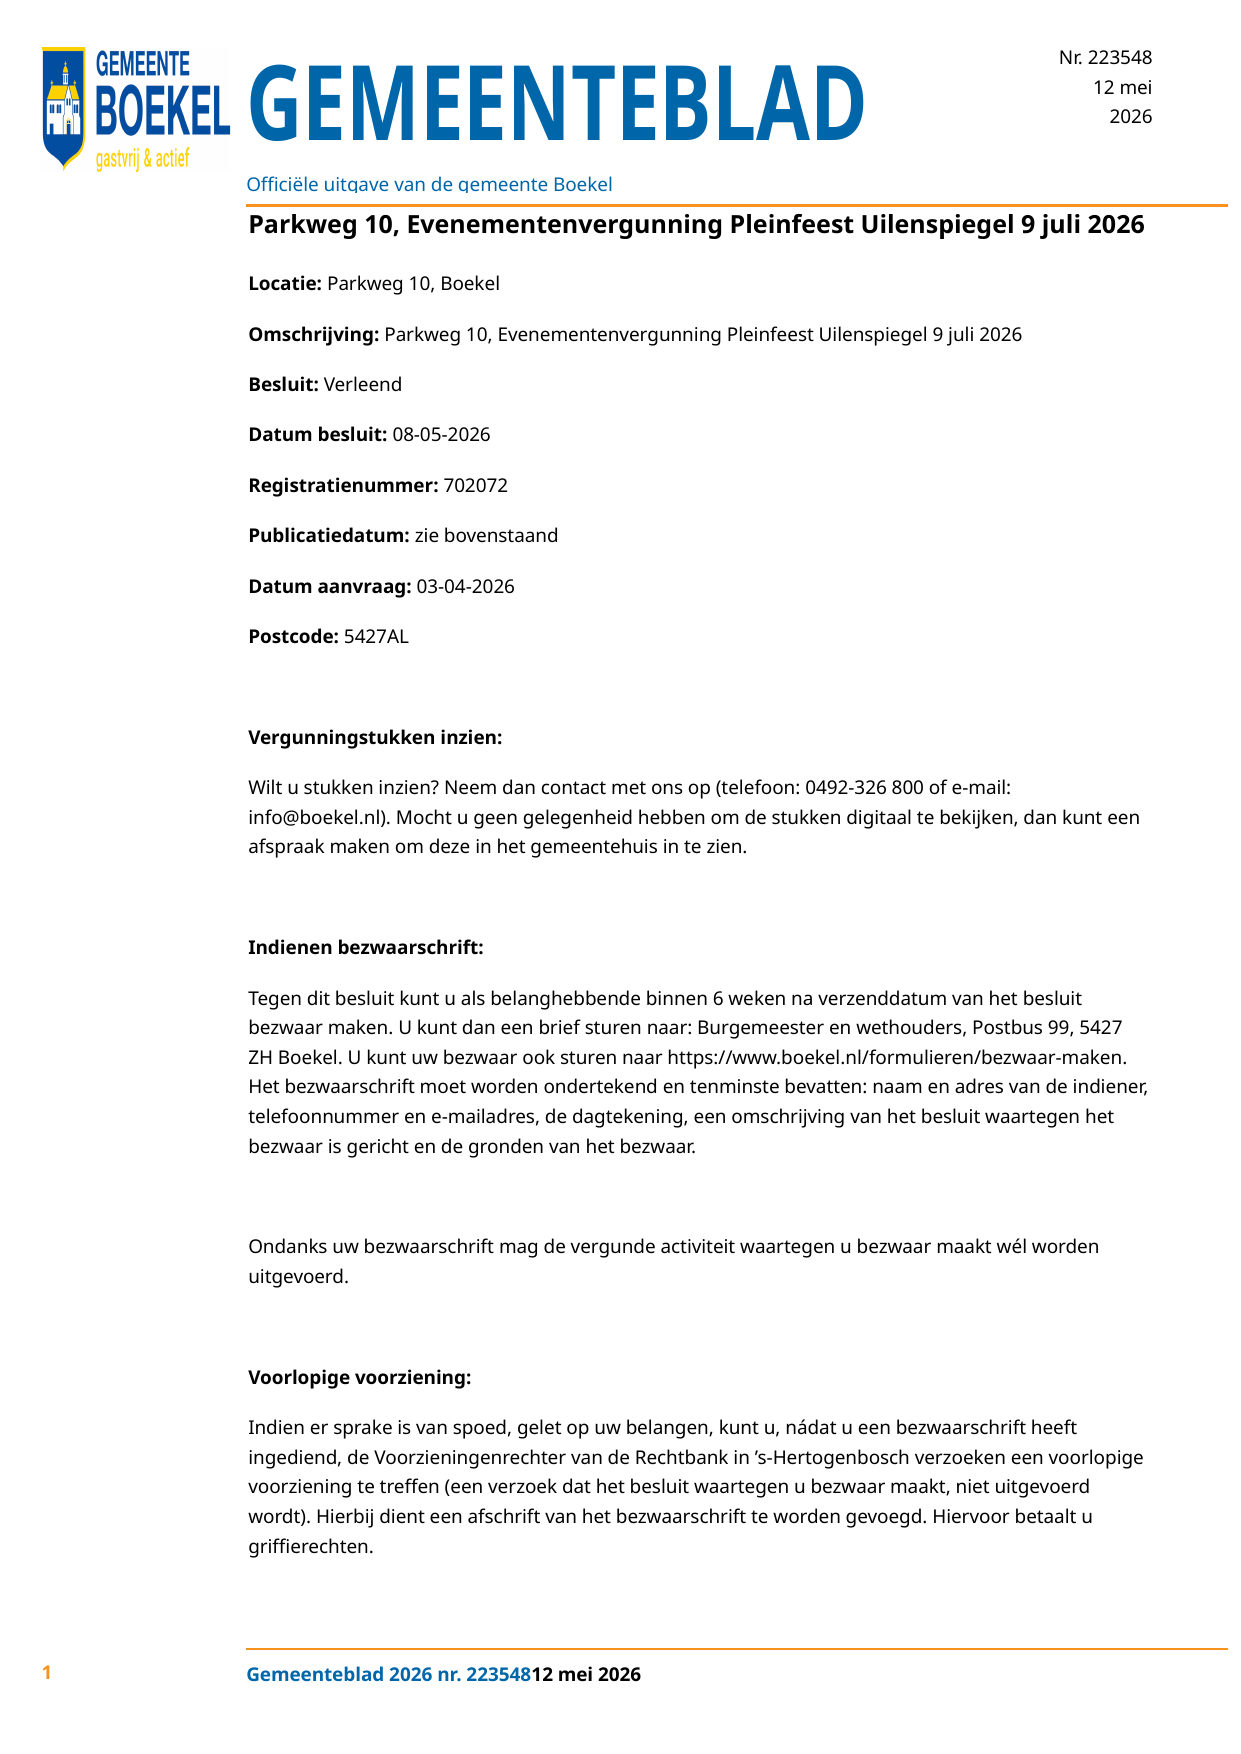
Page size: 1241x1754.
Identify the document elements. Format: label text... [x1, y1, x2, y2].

text Datum aanvraag: 03-04-2026 [248, 573, 1152, 598]
text Omschrijving: Parkweg 10, Evenementenvergunning Pleinfeest Uilenspiegel 9 juli 2026 [248, 321, 1152, 346]
text Locatie: Parkweg 10, Boekel [248, 270, 1152, 296]
text Besluit: Verleend [248, 371, 1152, 397]
text Indienen bezwaarschrift: [248, 934, 1152, 960]
text Datum besluit: 08-05-2026 [248, 422, 1152, 447]
text Registratienummer: 702072 [248, 472, 1152, 498]
picture [41, 47, 231, 172]
text Postcode: 5427AL [248, 623, 1152, 649]
text Vergunningstukken inzien: [248, 724, 1152, 750]
text Parkweg 10, Evenementenvergunning Pleinfeest Uilenspiegel 9 juli 2026 [248, 207, 1152, 241]
text Tegen dit besluit kunt u als belanghebbende binnen 6 weken na verzenddatum van het besluit bezwaar maken. U kunt dan een brief sturen naar: Burgemeester en wethouders, Postbus 99, 5427 ZH Boekel. U kunt uw bezwaar ook sturen naar https://www.boekel.nl/formulieren/bezwaar-maken. Het bezwaarschrift moet worden ondertekend en tenminste bevatten: naam en adres van de indiener, telefoonnummer en e-mailadres, de dagtekening, een omschrijving van het besluit waartegen het bezwaar is gericht en de gronden van het bezwaar. [248, 985, 1152, 1158]
text Voorlopige voorziening: [248, 1364, 1152, 1390]
text Ondanks uw bezwaarschrift mag de vergunde activiteit waartegen u bezwaar maakt wél worden uitgevoerd. [248, 1234, 1152, 1289]
text Wilt u stukken inzien? Neem dan contact met ons op (telefoon: 0492-326 800 of e-mail: info@boekel.nl). Mocht u geen gelegenheid hebben om de stukken digitaal te bekijken, dan kunt een afspraak maken om deze in het gemeentehuis in te zien. [248, 774, 1152, 859]
text Indien er sprake is van spoed, gelet op uw belangen, kunt u, nádat u een bezwaarschrift heeft ingediend, de Voorzieningenrechter van de Rechtbank in ’s-Hertogenbosch verzoeken een voorlopige voorziening te treffen (een verzoek dat het besluit waartegen u bezwaar maakt, niet uitgevoerd wordt). Hierbij dient een afschrift van het bezwaarschrift te worden gevoegd. Hiervoor betaalt u griffierechten. [248, 1414, 1152, 1558]
text Publicatiedatum: zie bovenstaand [248, 522, 1152, 548]
